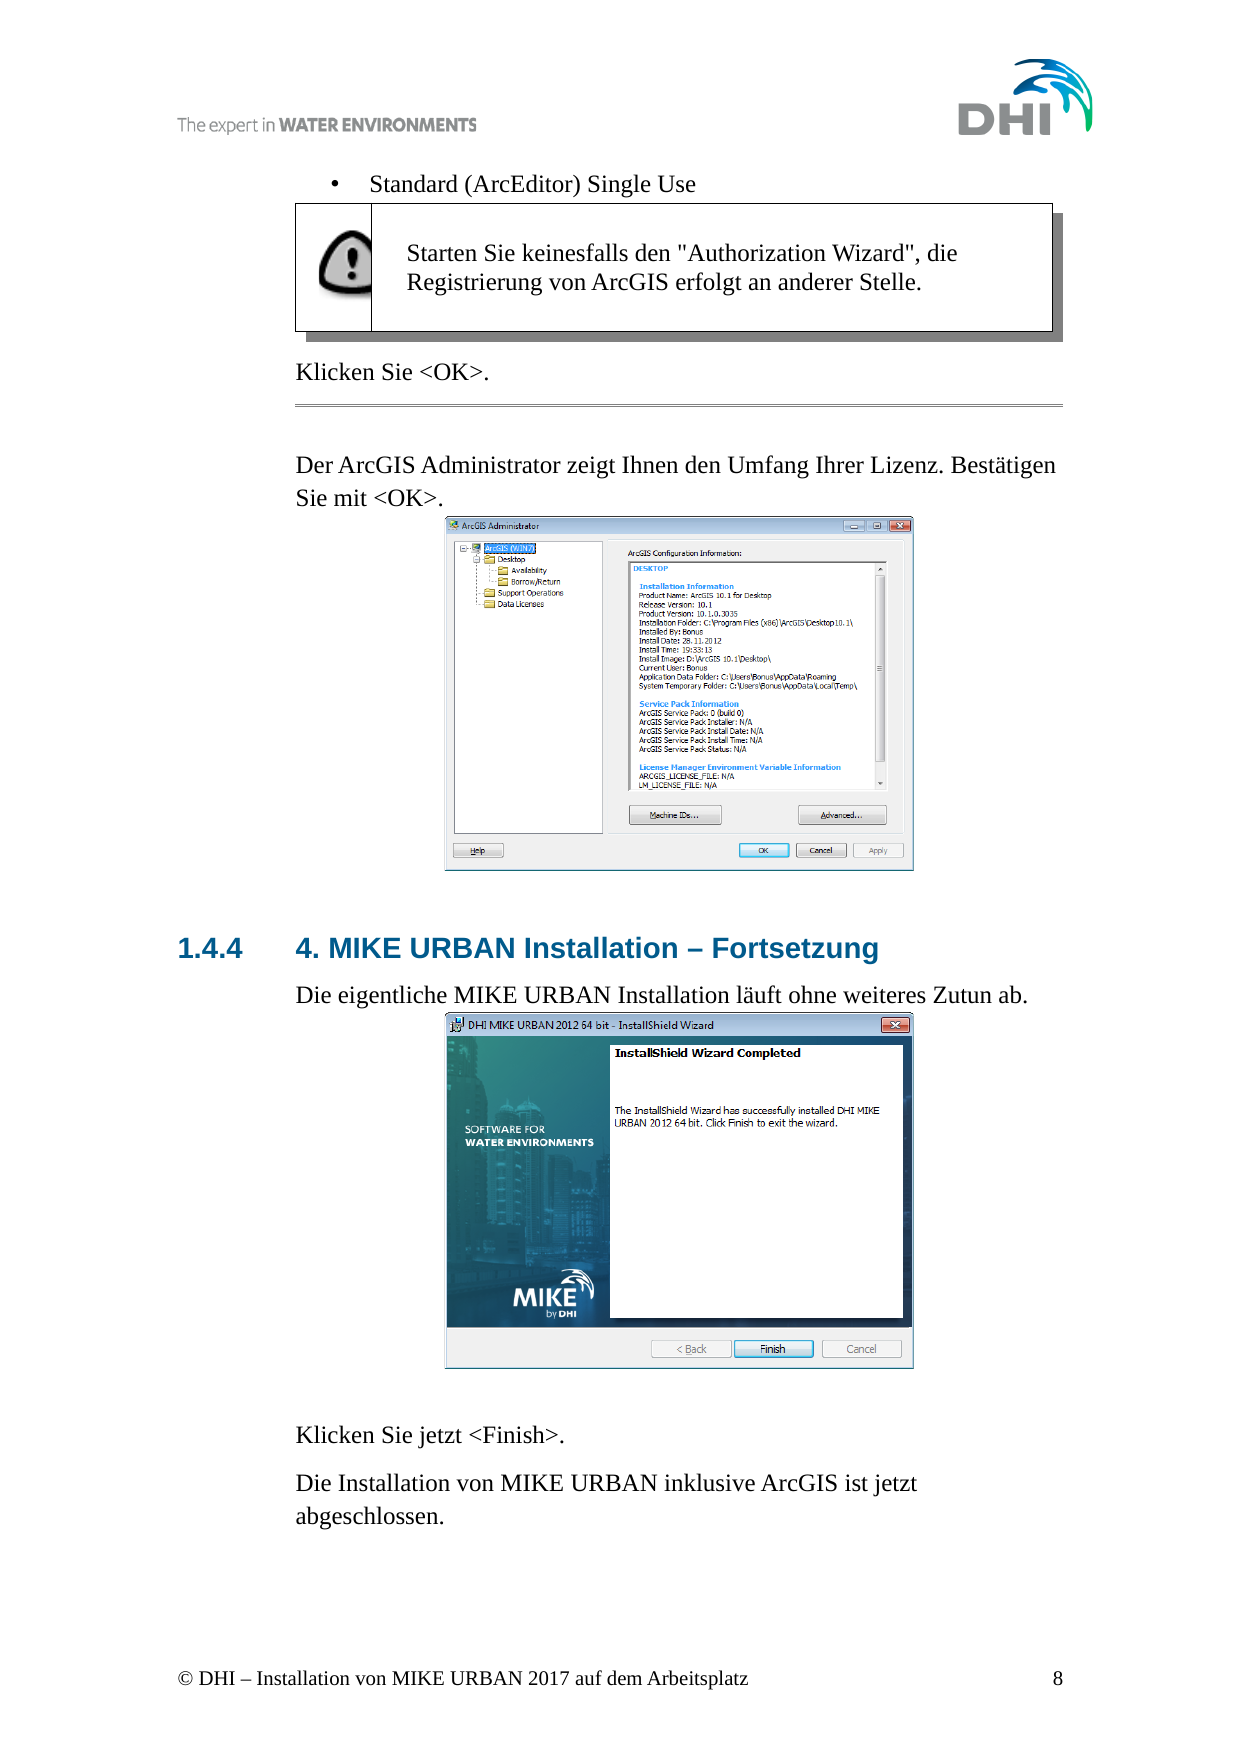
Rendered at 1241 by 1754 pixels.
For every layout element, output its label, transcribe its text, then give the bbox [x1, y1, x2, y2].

text Die eigentliche MIKE URBAN Installation läuft ohne weiteres Zutun ab. [295, 980, 1063, 1008]
table_header [296, 204, 371, 331]
picture [444, 1012, 914, 1369]
text Der ArcGIS Administrator zeigt Ihnen den Umfang Ihrer Lizenz. Bestätigen Sie mit <OK>. [295, 451, 1063, 512]
picture [444, 516, 914, 871]
subtitle 4. MIKE URBAN Installation – Fortsetzung [177, 931, 1063, 965]
picture [318, 226, 371, 302]
text Die Installation von MIKE URBAN inklusive ArcGIS ist jetzt abgeschlossen. [295, 1468, 1063, 1530]
list Standard (ArcEditor) Single Use [339, 169, 1063, 198]
picture [958, 59, 1093, 135]
text Klicken Sie jetzt <Finish>. [295, 1420, 1063, 1449]
text Klicken Sie <OK>. [295, 357, 1063, 385]
table_header Starten Sie keinesfalls den "Authorization Wizard", die Registrierung von ArcGIS erfolgt an anderer Stelle. [372, 204, 1052, 331]
picture [177, 117, 477, 135]
